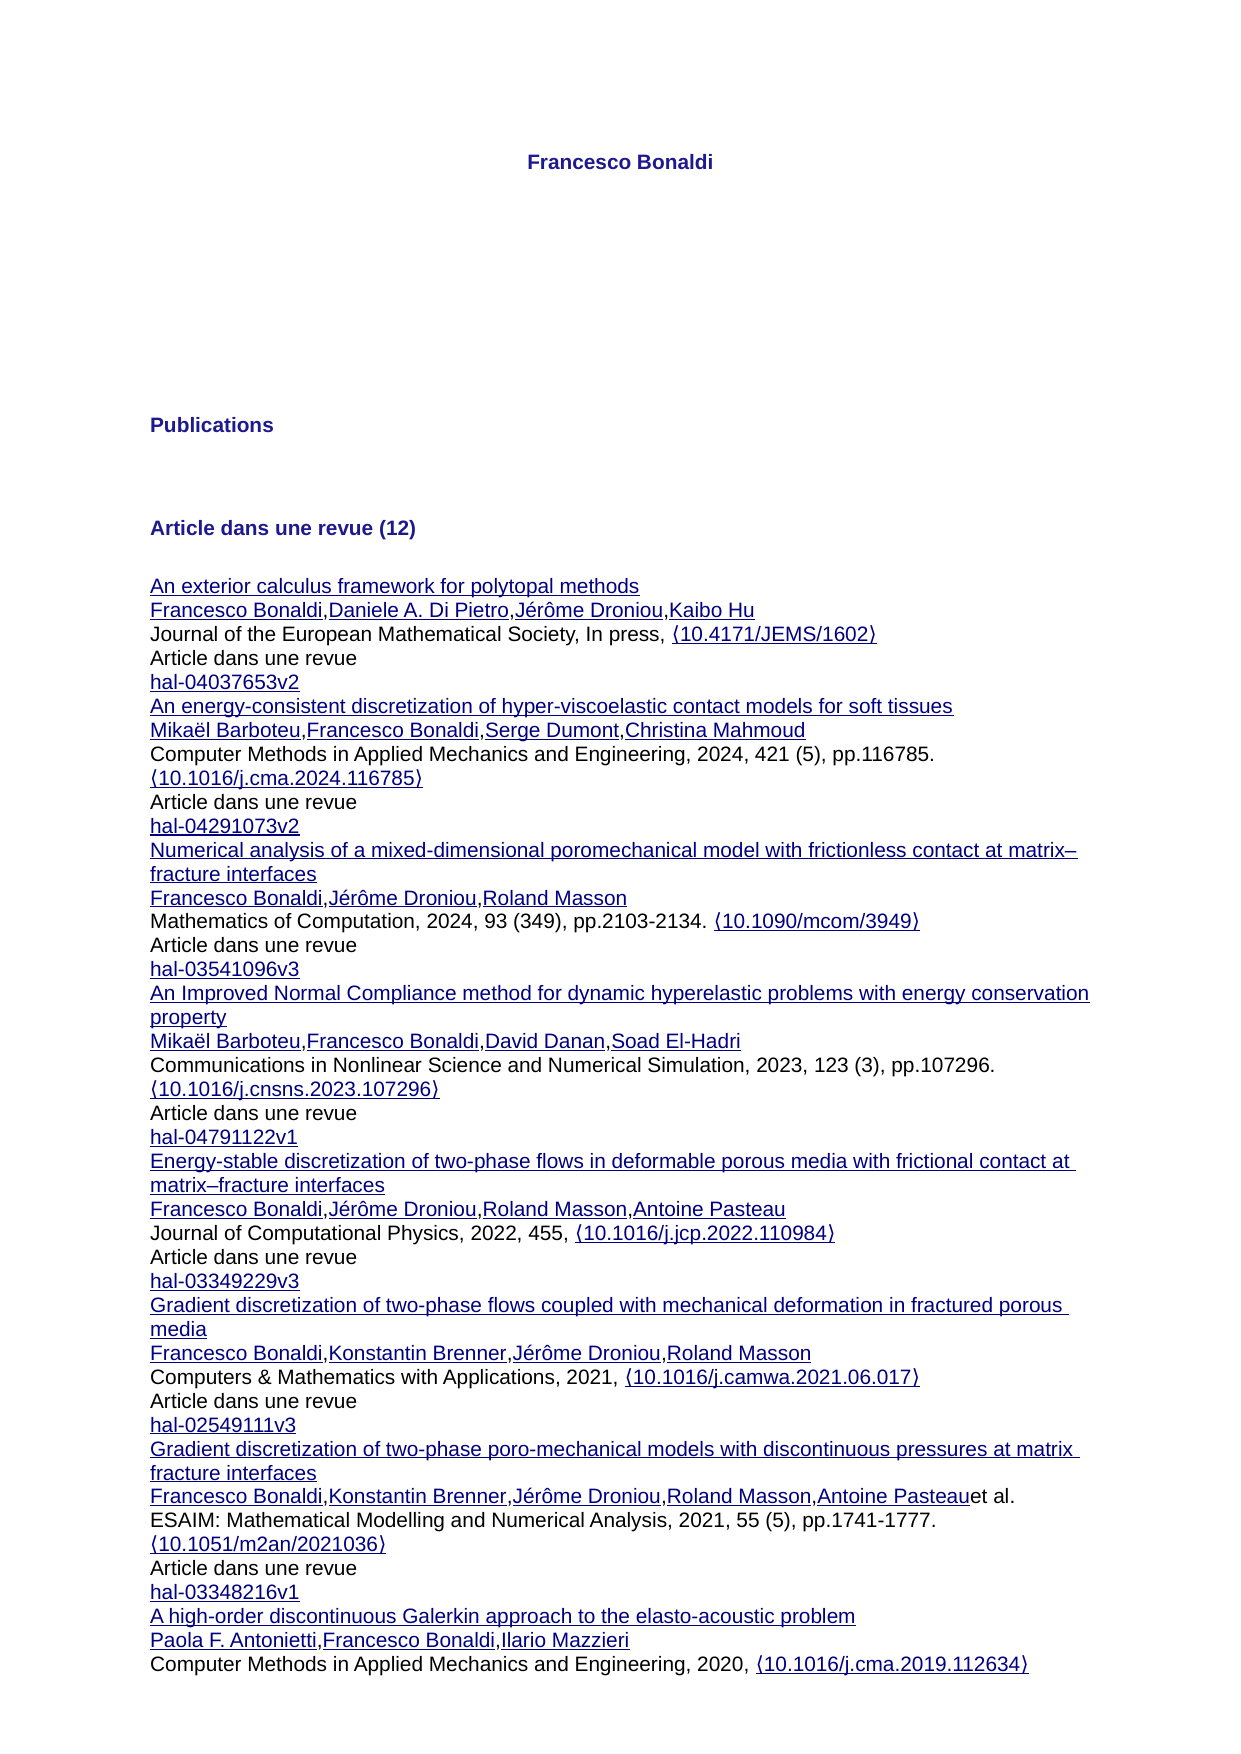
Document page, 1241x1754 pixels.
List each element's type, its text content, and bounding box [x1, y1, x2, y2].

table_cell A high-order discontinuous Galerkin approach to the elasto-acoustic problem Paola F. Antonietti,Francesco Bonaldi,Ilario Mazzieri Computer Methods in Applied Mechanics and Engineering, 2020, ⟨10.1016/j.cma.2019.112634⟩ [150, 1604, 1090, 1676]
table_cell An energy-consistent discretization of hyper-viscoelastic contact models for soft tissues Mikaël Barboteu,Francesco Bonaldi,Serge Dumont,Christina Mahmoud Computer Methods in Applied Mechanics and Engineering, 2024, 421 (5), pp.116785. ⟨10.1016/j.cma.2024.116785⟩ Article dans une revue hal-04291073v2 [150, 694, 1090, 837]
table_cell An Improved Normal Compliance method for dynamic hyperelastic problems with energy conservation [150, 981, 1090, 1002]
table_cell Numerical analysis of a mixed-dimensional poromechanical model with frictionless contact at matrix–fracture interfaces Francesco Bonaldi,Jérôme Droniou,Roland Masson Mathematics of Computation, 2024, 93 (349), pp.2103-2134. ⟨10.1090/mcom/3949⟩ Article dans une revue hal-03541096v3 [150, 838, 1090, 981]
table_cell Energy-stable discretization of two-phase flows in deformable porous media with frictional contact at matrix–fracture interfaces Francesco Bonaldi,Jérôme Droniou,Roland Masson,Antoine Pasteau Journal of Computational Physics, 2022, 455, ⟨10.1016/j.jcp.2022.110984⟩ Article dans une revue hal-03349229v3 [150, 1149, 1090, 1293]
subtitle Francesco Bonaldi [150, 150, 1090, 174]
subtitle Article dans une revue (12) [150, 516, 1090, 539]
subtitle Publications [150, 412, 1090, 436]
table_cell Gradient discretization of two-phase poro-mechanical models with discontinuous pressures at matrix fracture interfaces Francesco Bonaldi,Konstantin Brenner,Jérôme Droniou,Roland Masson,Antoine Pasteauet al. ESAIM: Mathematical Modelling and Numerical Analysis, 2021, 55 (5), pp.1741-1777. ⟨10.1051/m2an/2021036⟩ Article dans une revue hal-03348216v1 [150, 1436, 1090, 1604]
table_cell Gradient discretization of two-phase flows coupled with mechanical deformation in fractured porous media Francesco Bonaldi,Konstantin Brenner,Jérôme Droniou,Roland Masson Computers & Mathematics with Applications, 2021, ⟨10.1016/j.camwa.2021.06.017⟩ Article dans une revue hal-02549111v3 [150, 1293, 1090, 1436]
table_header An exterior calculus framework for polytopal methods Francesco Bonaldi,Daniele A. Di Pietro,Jérôme Droniou,Kaibo Hu Journal of the European Mathematical Society, In press, ⟨10.4171/JEMS/1602⟩ Article dans une revue hal-04037653v2 [150, 574, 1090, 694]
table_cell property Mikaël Barboteu,Francesco Bonaldi,David Danan,Soad El-Hadri Communications in Nonlinear Science and Numerical Simulation, 2023, 123 (3), pp.107296. ⟨10.1016/j.cnsns.2023.107296⟩ Article dans une revue hal-04791122v1 [150, 1003, 1090, 1149]
